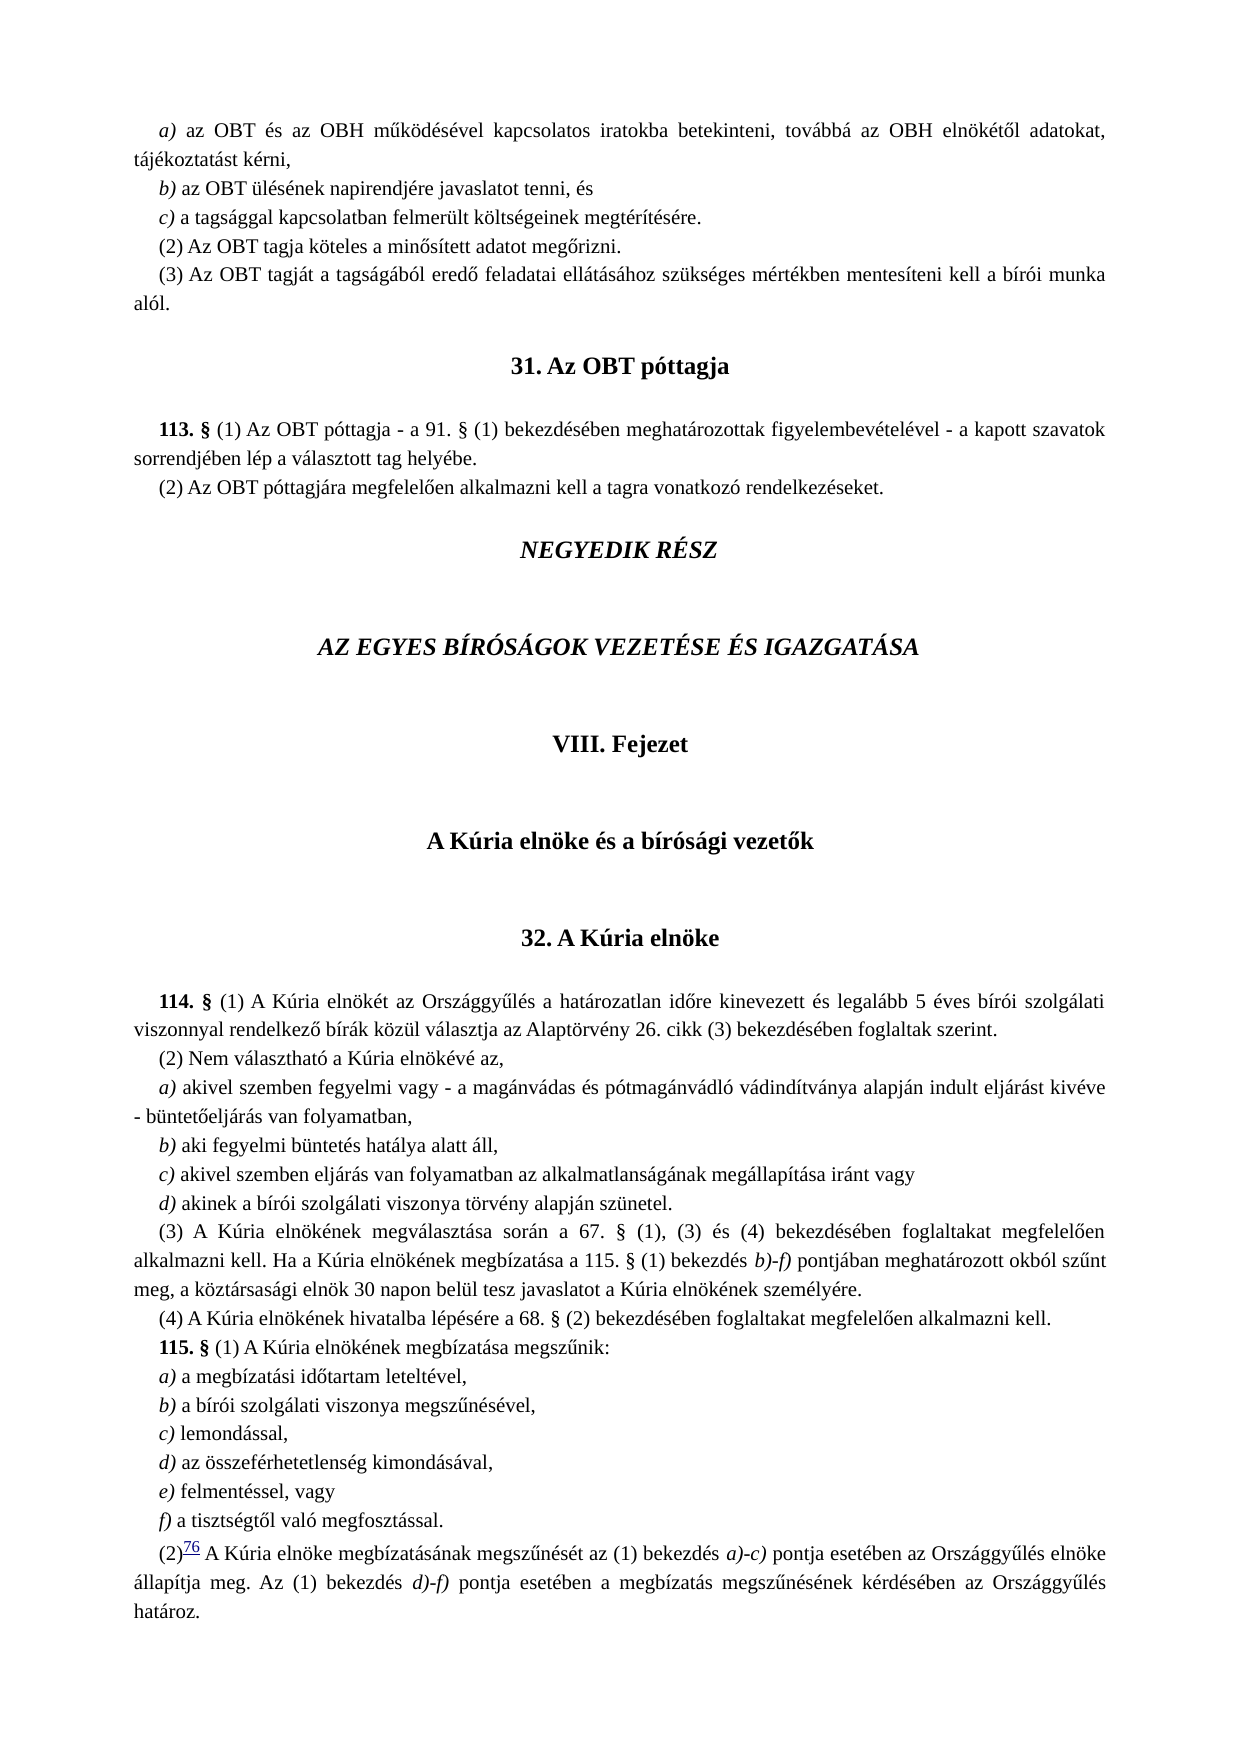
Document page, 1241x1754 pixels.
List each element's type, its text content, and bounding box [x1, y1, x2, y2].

text a) az OBT és az OBH működésével kapcsolatos iratokba betekinteni, továbbá az OBH elnökétől adatokat, tájékoztatást kérni, [134, 118, 1106, 171]
text 115. § (1) A Kúria elnökének megbízatása megszűnik: [134, 1335, 1106, 1359]
text AZ EGYES BÍRÓSÁGOK VEZETÉSE ÉS IGAZGATÁSA [134, 632, 1106, 661]
text (3) Az OBT tagját a tagságából eredő feladatai ellátásához szükséges mértékben mentesíteni kell a bírói munka alól. [134, 262, 1106, 315]
text 31. Az OBT póttagja [134, 351, 1106, 380]
text d) az összeférhetetlenség kimondásával, [134, 1450, 1106, 1474]
text (2) Nem választható a Kúria elnökévé az, [134, 1046, 1106, 1070]
text d) akinek a bírói szolgálati viszonya törvény alapján szünetel. [134, 1191, 1106, 1214]
text 32. A Kúria elnöke [134, 923, 1106, 952]
text (3) A Kúria elnökének megválasztása során a 67. § (1), (3) és (4) bekezdésében foglaltakat megfelelően alkalmazni kell. Ha a Kúria elnökének megbízatása a 115. § (1) bekezdés b)-f) pontjában meghatározott okból szűnt meg, a köztársasági elnök 30 napon belül tesz javaslatot a Kúria elnökének személyére. [134, 1219, 1106, 1301]
text NEGYEDIK RÉSZ [134, 535, 1106, 564]
text VIII. Fejezet [134, 729, 1106, 758]
text (2) Az OBT tagja köteles a minősített adatot megőrizni. [134, 233, 1106, 258]
text b) aki fegyelmi büntetés hatálya alatt áll, [134, 1133, 1106, 1157]
text a) a megbízatási időtartam leteltével, [134, 1364, 1106, 1388]
text c) a tagsággal kapcsolatban felmerült költségeinek megtérítésére. [134, 205, 1106, 229]
text (2) Az OBT póttagjára megfelelően alkalmazni kell a tagra vonatkozó rendelkezéseket. [134, 475, 1106, 499]
text c) lemondással, [134, 1421, 1106, 1445]
text A Kúria elnöke és a bírósági vezetők [134, 826, 1106, 854]
text 113. § (1) Az OBT póttagja - a 91. § (1) bekezdésében meghatározottak figyelembevételével - a kapott szavatok sorrendjében lép a választott tag helyébe. [134, 417, 1106, 470]
text f) a tisztségtől való megfosztással. [134, 1508, 1106, 1532]
text b) a bírói szolgálati viszonya megszűnésével, [134, 1392, 1106, 1417]
text b) az OBT ülésének napirendjére javaslatot tenni, és [134, 176, 1106, 200]
text a) akivel szemben fegyelmi vagy - a magánvádas és pótmagánvádló vádindítványa alapján indult eljárást kivéve - büntetőeljárás van folyamatban, [134, 1075, 1106, 1128]
text e) felmentéssel, vagy [134, 1479, 1106, 1503]
text 114. § (1) A Kúria elnökét az Országgyűlés a határozatlan időre kinevezett és legalább 5 éves bírói szolgálati viszonnyal rendelkező bírák közül választja az Alaptörvény 26. cikk (3) bekezdésében foglaltak szerint. [134, 988, 1106, 1041]
text (4) A Kúria elnökének hivatalba lépésére a 68. § (2) bekezdésében foglaltakat megfelelően alkalmazni kell. [134, 1306, 1106, 1330]
text (2)76 A Kúria elnöke megbízatásának megszűnését az (1) bekezdés a)-c) pontja esetében az Országgyűlés elnöke állapítja meg. Az (1) bekezdés d)-f) pontja esetében a megbízatás megszűnésének kérdésében az Országgyűlés határoz. [134, 1537, 1106, 1623]
text c) akivel szemben eljárás van folyamatban az alkalmatlanságának megállapítása iránt vagy [134, 1162, 1106, 1186]
